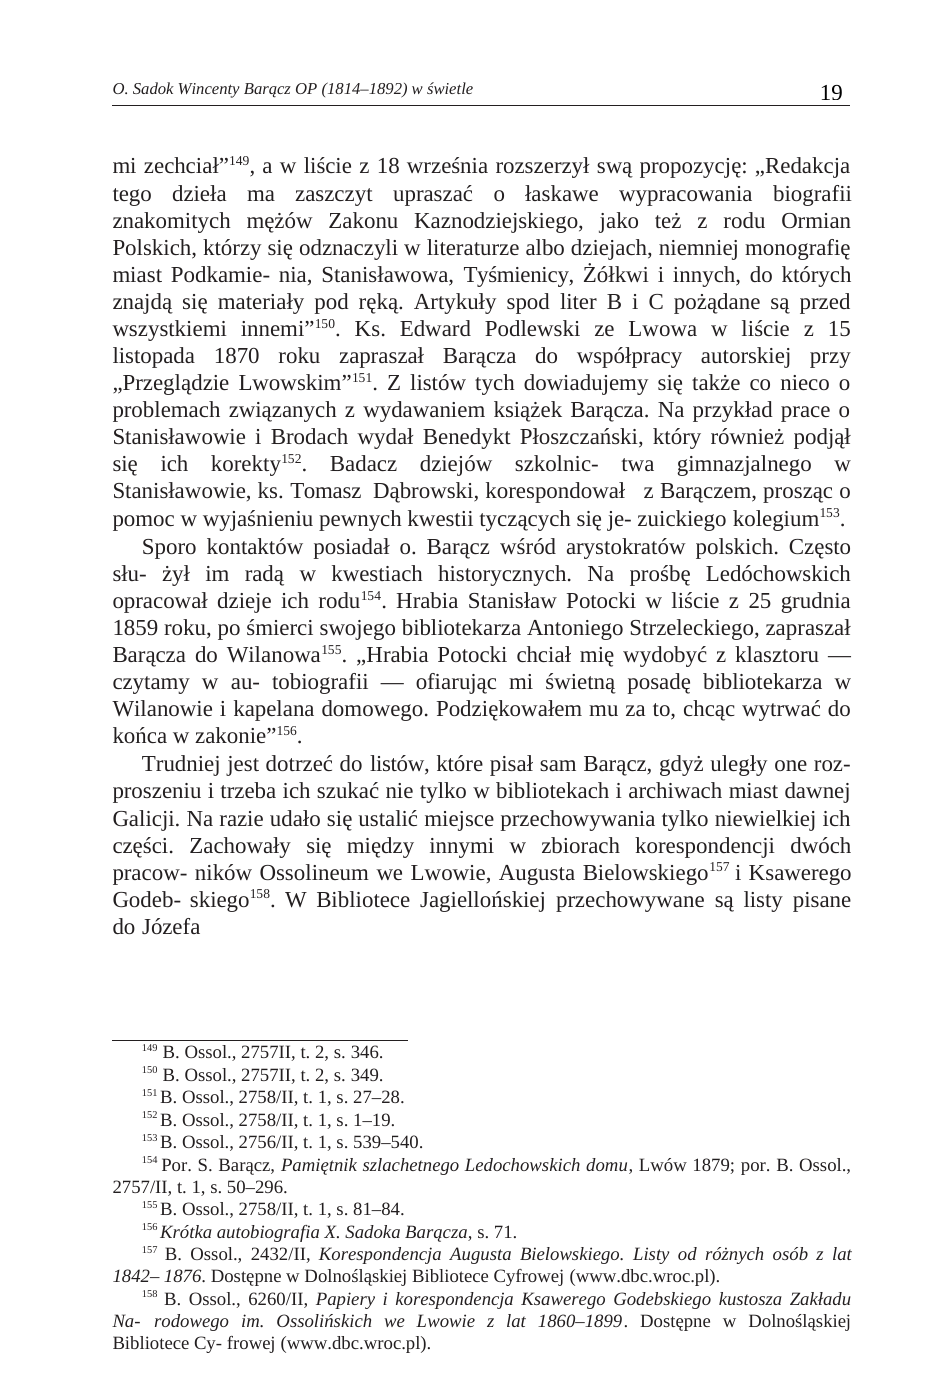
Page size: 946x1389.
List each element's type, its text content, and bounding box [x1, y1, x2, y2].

text 158 B. Ossol., 6260/II, Papiery i korespondencja Ksawerego Godebskiego kustosza Zakładu Na‑ rodowego im. Ossolińskich we Lwowie z lat 1860–1899. Dostępne w Dolnośląskiej Bibliotece Cy- frowej (www.dbc.wroc.pl). [112, 1288, 852, 1353]
text 157 B. Ossol., 2432/II, Korespondencja Augusta Bielowskiego. Listy od różnych osób z lat 1842– 1876. Dostępne w Dolnośląskiej Bibliotece Cyfrowej (www.dbc.wroc.pl). [112, 1243, 852, 1287]
text 150 B. Ossol., 2757II, t. 2, s. 349. [142, 1063, 862, 1085]
text Sporo kontaktów posiadał o. Barącz wśród arystokratów polskich. Często słu- żył im radą w kwestiach historycznych. Na prośbę Ledóchowskich opracował dzieje ich rodu154. Hrabia Stanisław Potocki w liście z 25 grudnia 1859 roku, po śmierci swojego bibliotekarza Antoniego Strzeleckiego, zapraszał Barącza do Wilanowa155. „Hrabia Potocki chciał mię wydobyć z klasztoru — czytamy w au- tobiografii — ofiarując mi świetną posadę bibliotekarza w Wilanowie i kapelana domowego. Podziękowałem mu za to, chcąc wytrwać do końca w zakonie”156. [112, 533, 852, 749]
text 149 B. Ossol., 2757II, t. 2, s. 346. [142, 1041, 862, 1063]
text 152 B. Ossol., 2758/II, t. 1, s. 1–19. [142, 1108, 862, 1130]
text 155 B. Ossol., 2758/II, t. 1, s. 81–84. [142, 1198, 862, 1219]
text 156 Krótka autobiografia X. Sadoka Barącza, s. 71. [142, 1221, 862, 1242]
text 154 Por. S. Barącz, Pamiętnik szlachetnego Ledochowskich domu, Lwów 1879; por. B. Ossol., 2757/II, t. 1, s. 50–296. [112, 1153, 852, 1197]
text 151 B. Ossol., 2758/II, t. 1, s. 27–28. [142, 1086, 862, 1108]
text 153 B. Ossol., 2756/II, t. 1, s. 539–540. [142, 1131, 862, 1153]
text Trudniej jest dotrzeć do listów, które pisał sam Barącz, gdyż uległy one roz- proszeniu i trzeba ich szukać nie tylko w bibliotekach i archiwach miast dawnej Galicji. Na razie udało się ustalić miejsce przechowywania tylko niewielkiej ich części. Zachowały się między innymi w zbiorach korespondencji dwóch pracow- ników Ossolineum we Lwowie, Augusta Bielowskiego157 i Ksawerego Godeb- skiego158. W Bibliotece Jagiellońskiej przechowywane są listy pisane do Józefa [112, 750, 852, 939]
text mi zechciał”149, a w liście z 18 września rozszerzył swą propozycję: „Redakcja tego dzieła ma zaszczyt upraszać o łaskawe wypracowania biografii znakomitych mężów Zakonu Kaznodziejskiego, jako też z rodu Ormian Polskich, którzy się odznaczyli w literaturze albo dziejach, niemniej monografię miast Podkamie- nia, Stanisławowa, Tyśmienicy, Żółkwi i innych, do których znajdą się materiały pod ręką. Artykuły spod liter B i C pożądane są przed wszystkiemi innemi”150. Ks. Edward Podlewski ze Lwowa w liście z 15 listopada 1870 roku zapraszał Barącza do współpracy autorskiej przy „Przeglądzie Lwowskim”151. Z listów tych dowiadujemy się także co nieco o problemach związanych z wydawaniem książek Barącza. Na przykład prace o Stanisławowie i Brodach wydał Benedykt Płoszczański, który również podjął się ich korekty152. Badacz dziejów szkolnic- twa gimnazjalnego w Stanisławowie, ks. Tomasz Dąbrowski, korespondował z Barączem, prosząc o pomoc w wyjaśnieniu pewnych kwestii tyczących się je- zuickiego kolegium153. [112, 153, 852, 531]
